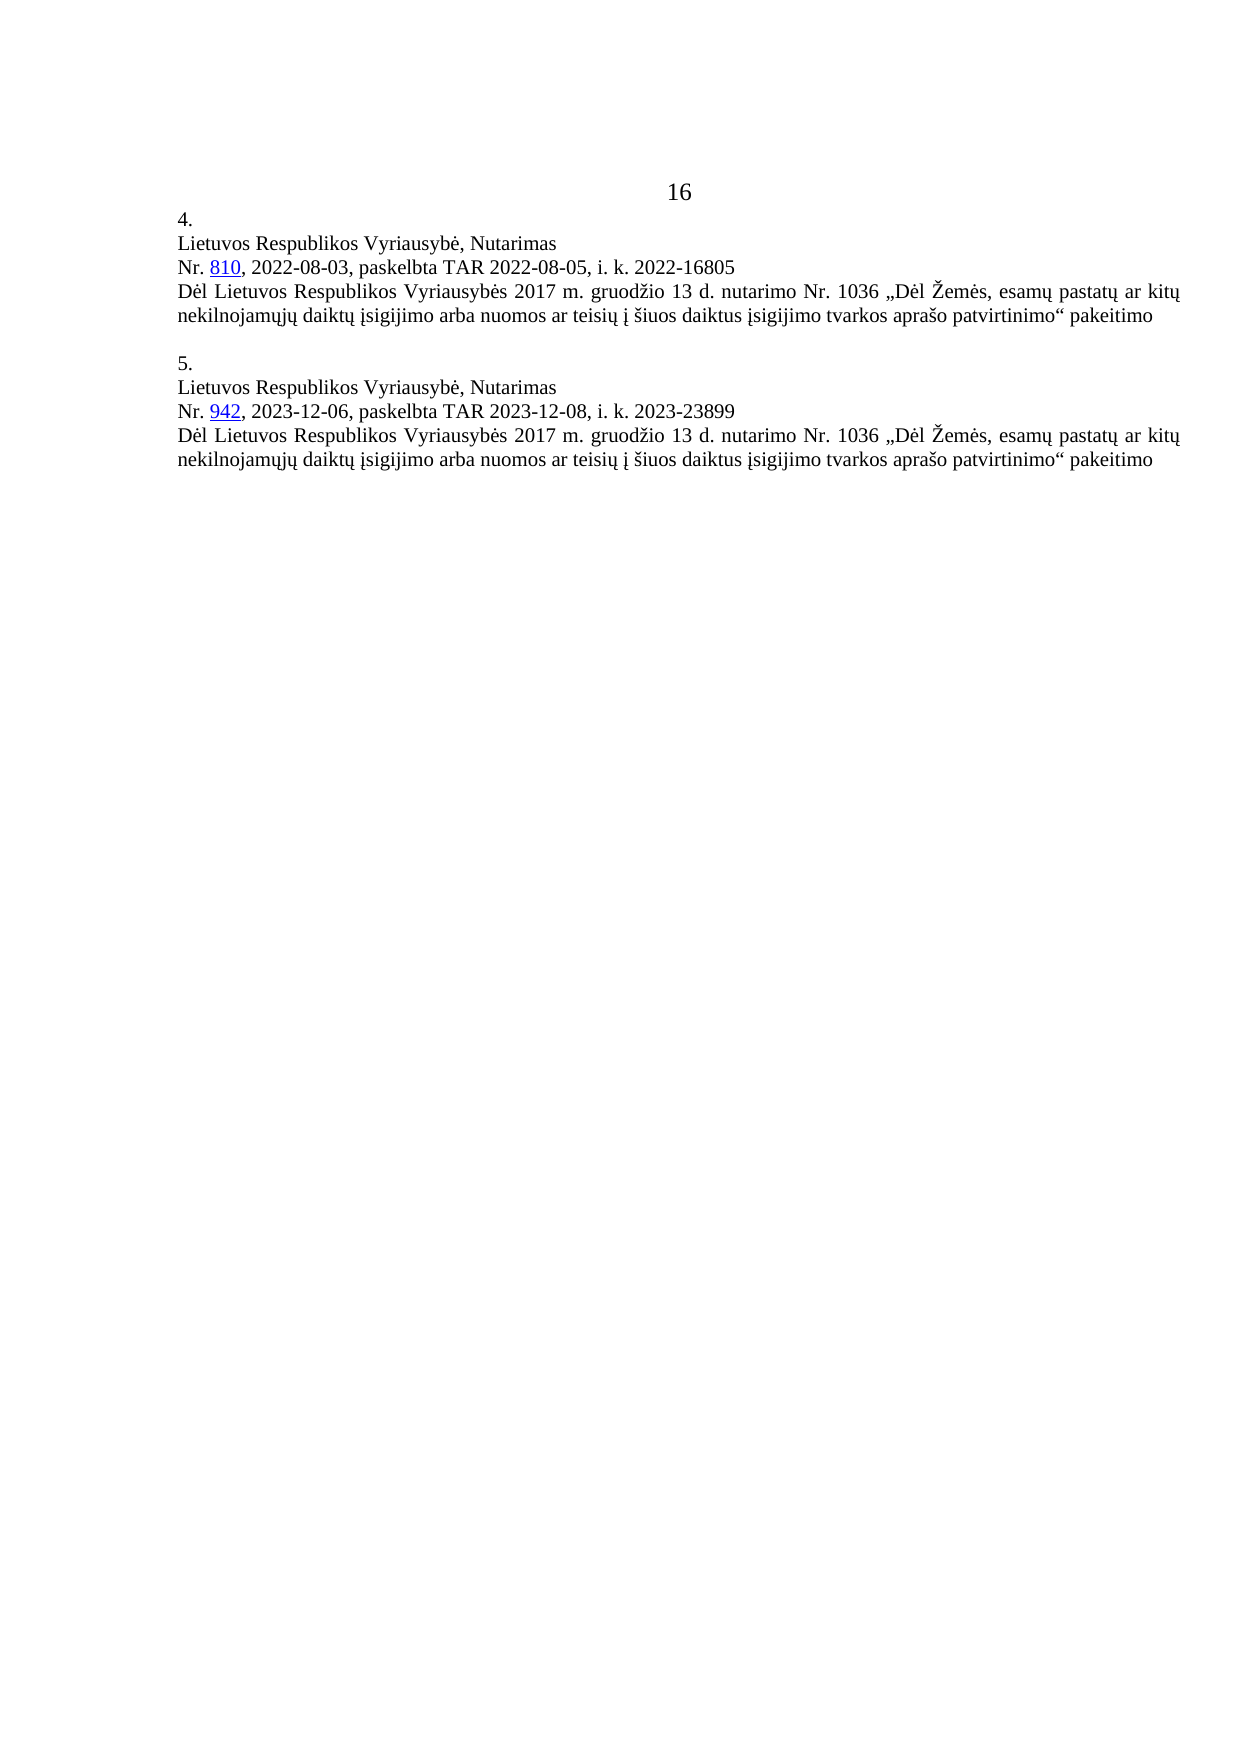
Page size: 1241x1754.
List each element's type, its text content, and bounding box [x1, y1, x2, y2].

text 5. [177, 351, 1181, 375]
text Lietuvos Respublikos Vyriausybė, Nutarimas [177, 375, 1181, 399]
text Nr. 810, 2022-08-03, paskelbta TAR 2022-08-05, i. k. 2022-16805 [177, 255, 1181, 279]
text 4. [177, 207, 1181, 231]
text Dėl Lietuvos Respublikos Vyriausybės 2017 m. gruodžio 13 d. nutarimo Nr. 1036 „Dėl Žemės, esamų pastatų ar kitų nekilnojamųjų daiktų įsigijimo arba nuomos ar teisių į šiuos daiktus įsigijimo tvarkos aprašo patvirtinimo“ pakeitimo [177, 279, 1181, 327]
text Nr. 942, 2023-12-06, paskelbta TAR 2023-12-08, i. k. 2023-23899 [177, 399, 1181, 423]
text Lietuvos Respublikos Vyriausybė, Nutarimas [177, 231, 1181, 255]
text Dėl Lietuvos Respublikos Vyriausybės 2017 m. gruodžio 13 d. nutarimo Nr. 1036 „Dėl Žemės, esamų pastatų ar kitų nekilnojamųjų daiktų įsigijimo arba nuomos ar teisių į šiuos daiktus įsigijimo tvarkos aprašo patvirtinimo“ pakeitimo [177, 423, 1181, 471]
